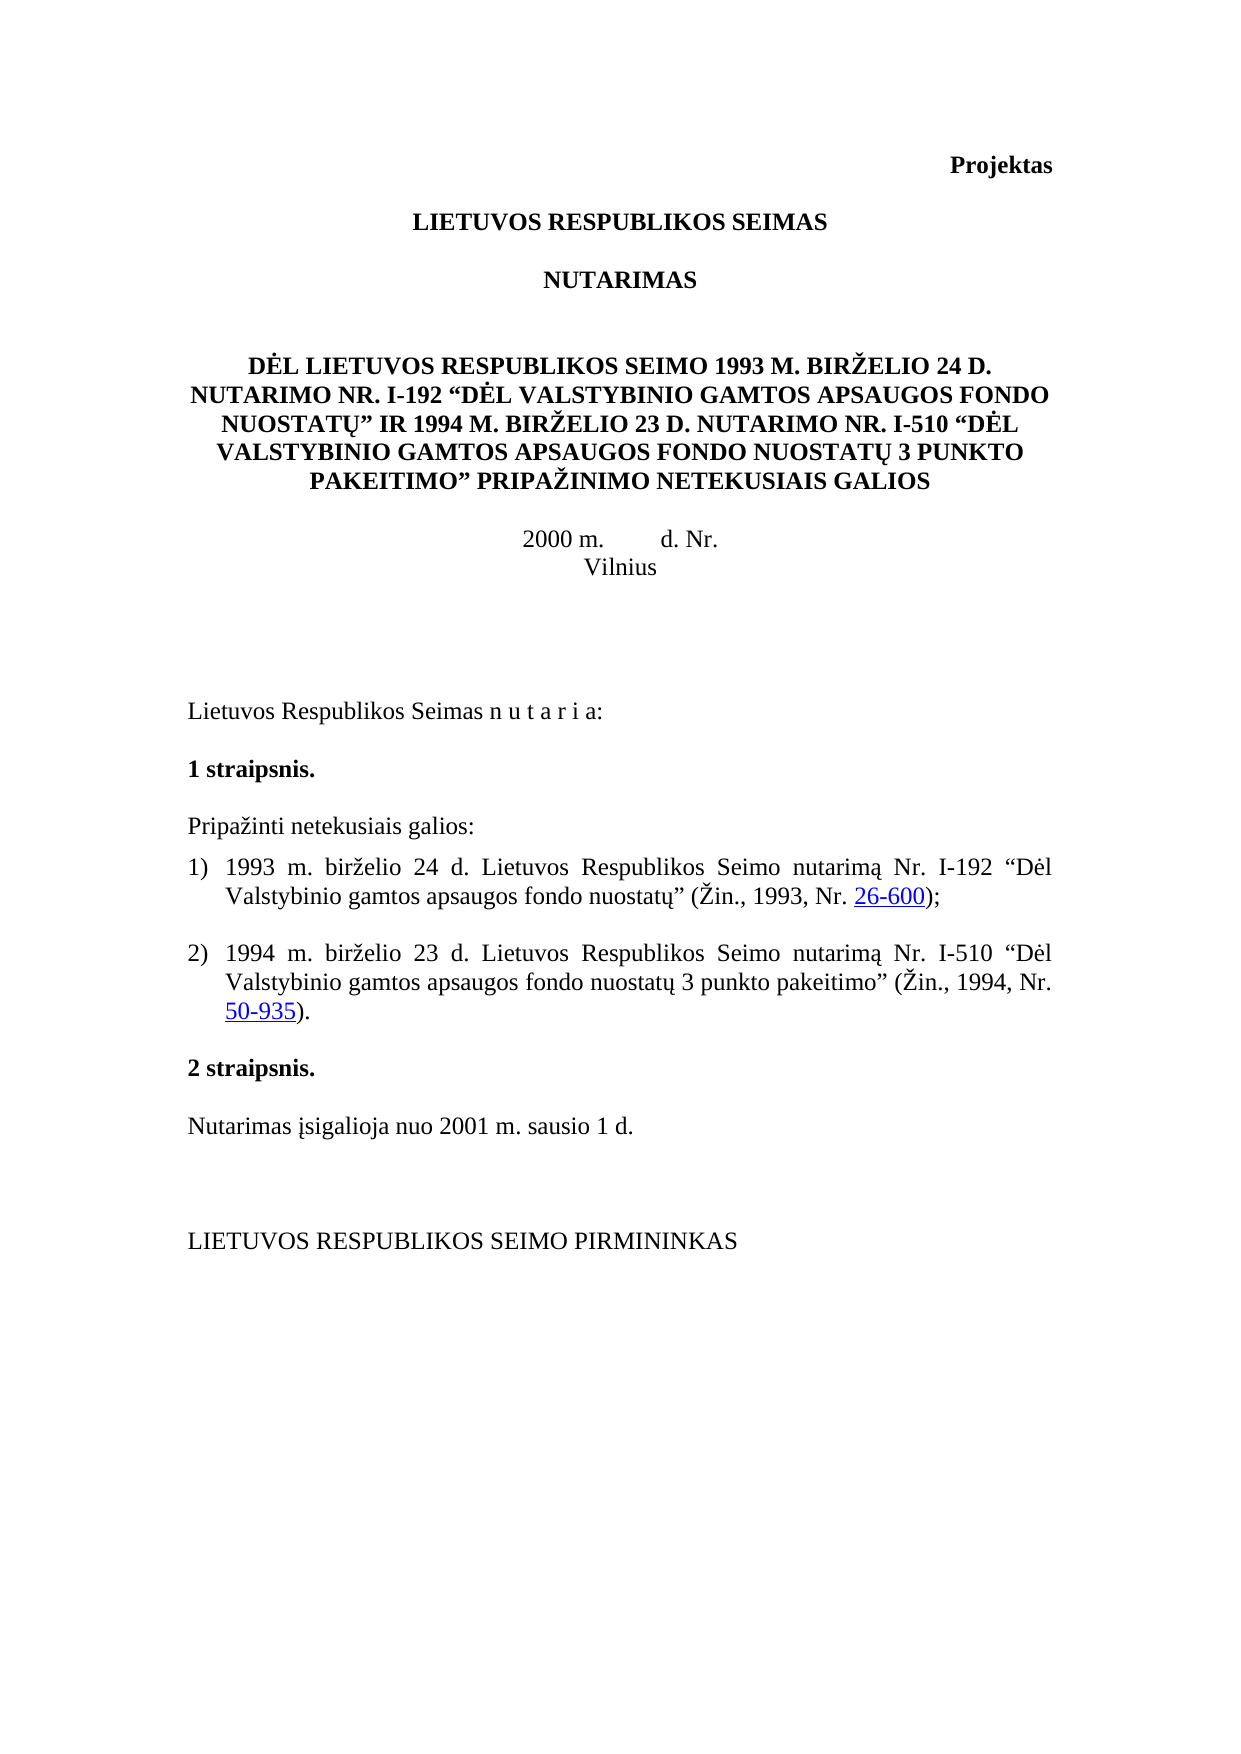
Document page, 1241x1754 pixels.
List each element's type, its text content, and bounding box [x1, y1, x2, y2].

text 1) 1993 m. birželio 24 d. Lietuvos Respublikos Seimo nutarimą Nr. I-192 “Dėl Valstybinio gamtos apsaugos fondo nuostatų” (Žin., 1993, Nr. 26-600); [187, 852, 1053, 909]
text 2000 m. d. Nr. [187, 524, 1053, 552]
text Projektas [187, 150, 1053, 179]
text nutarimas [187, 265, 1053, 294]
text 2) 1994 m. birželio 23 d. Lietuvos Respublikos Seimo nutarimą Nr. I-510 “Dėl Valstybinio gamtos apsaugos fondo nuostatų 3 punkto pakeitimo” (Žin., 1994, Nr. 50-935). [187, 938, 1053, 1024]
text Pripažinti netekusiais galios: [187, 811, 1053, 840]
text LIETUVOS RESPUBLIKOS SEIMO PIRMININKAS [187, 1226, 1053, 1254]
text Lietuvos respublikos Seimas [187, 207, 1053, 236]
text Lietuvos Respublikos Seimas n u t a r i a: [187, 696, 1053, 725]
text Dėl lietuvos respublikos SEIMO 1993 m. birželio 24 d. Nutarimo Nr. I-192 “Dėl valstybinio gamtos apsaugos fondo nuostatų” ir 1994 m. birželio 23 d. nutarimo Nr. I-510 “dėl valstybinio gamtos apsaugos fondo nuostatų 3 punkto pakeitimo” pripažinimo netekusiais galios [187, 351, 1053, 495]
text 1 straipsnis. [187, 754, 1053, 782]
text 2 straipsnis. [187, 1053, 1053, 1082]
text Nutarimas įsigalioja nuo 2001 m. sausio 1 d. [187, 1111, 1053, 1139]
text Vilnius [187, 552, 1053, 581]
